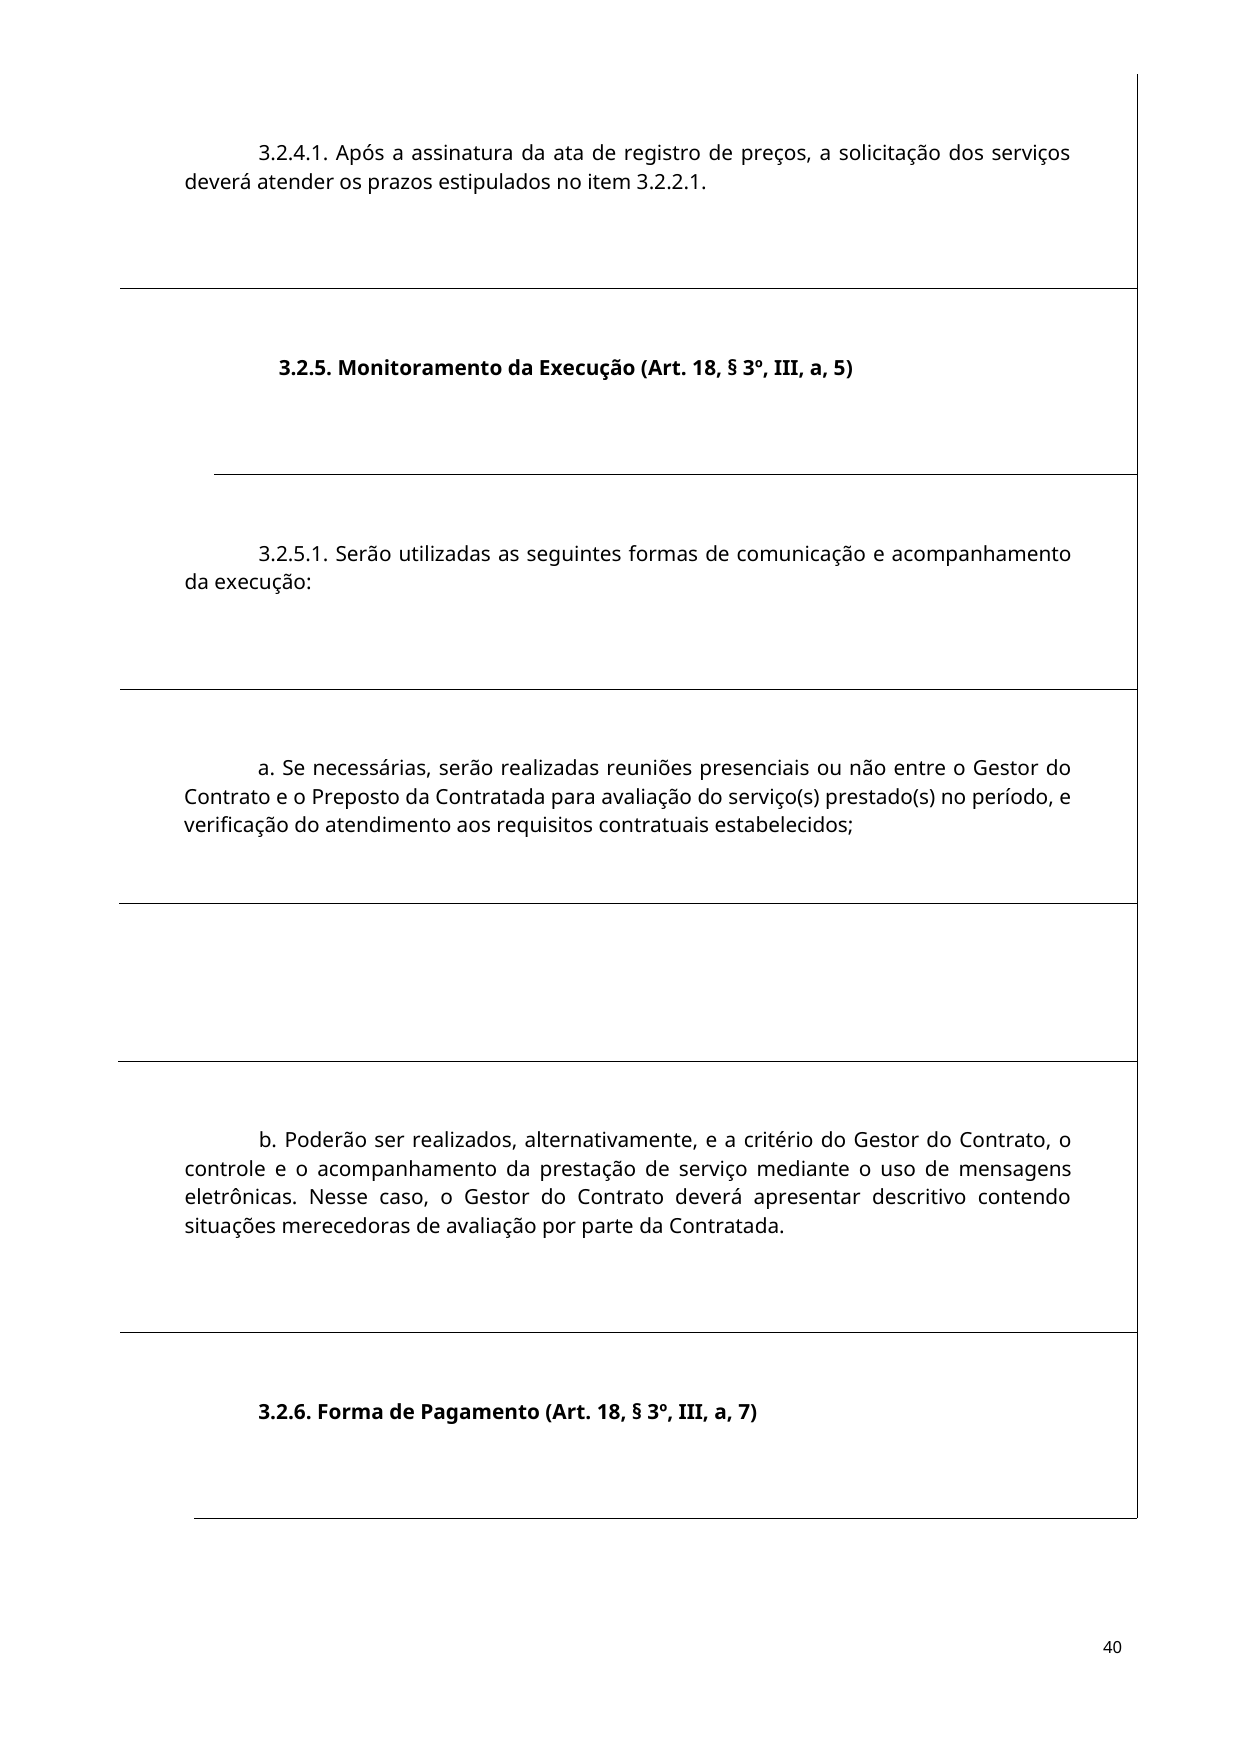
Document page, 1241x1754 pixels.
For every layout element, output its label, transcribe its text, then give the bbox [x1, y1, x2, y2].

text 3.2.4.1. Após a assinatura da ata de registro de preços, a solicitação dos serviços deverá atender os prazos estipulados no item 3.2.2.1. [120, 74, 1137, 195]
text 3.2.6. Forma de Pagamento (Art. 18, § 3º, III, a, 7) [193, 1332, 1137, 1425]
text b. Poderão ser realizados, alternativamente, e a critério do Gestor do Contrato, o controle e o acompanhamento da prestação de serviço mediante o uso de mensagens eletrônicas. Nesse caso, o Gestor do Contrato deverá apresentar descritivo contendo situações merecedoras de avaliação por parte da Contratada. [120, 1061, 1137, 1239]
text 3.2.5.1. Serão utilizadas as seguintes formas de comunicação e acompanhamento da execução: [120, 474, 1137, 596]
text 3.2.5. Monitoramento da Execução (Art. 18, § 3º, III, a, 5) [214, 288, 1137, 381]
text a. Se necessárias, serão realizadas reuniões presenciais ou não entre o Gestor do Contrato e o Preposto da Contratada para avaliação do serviço(s) prestado(s) no período, e verificação do atendimento aos requisitos contratuais estabelecidos; [119, 689, 1137, 903]
